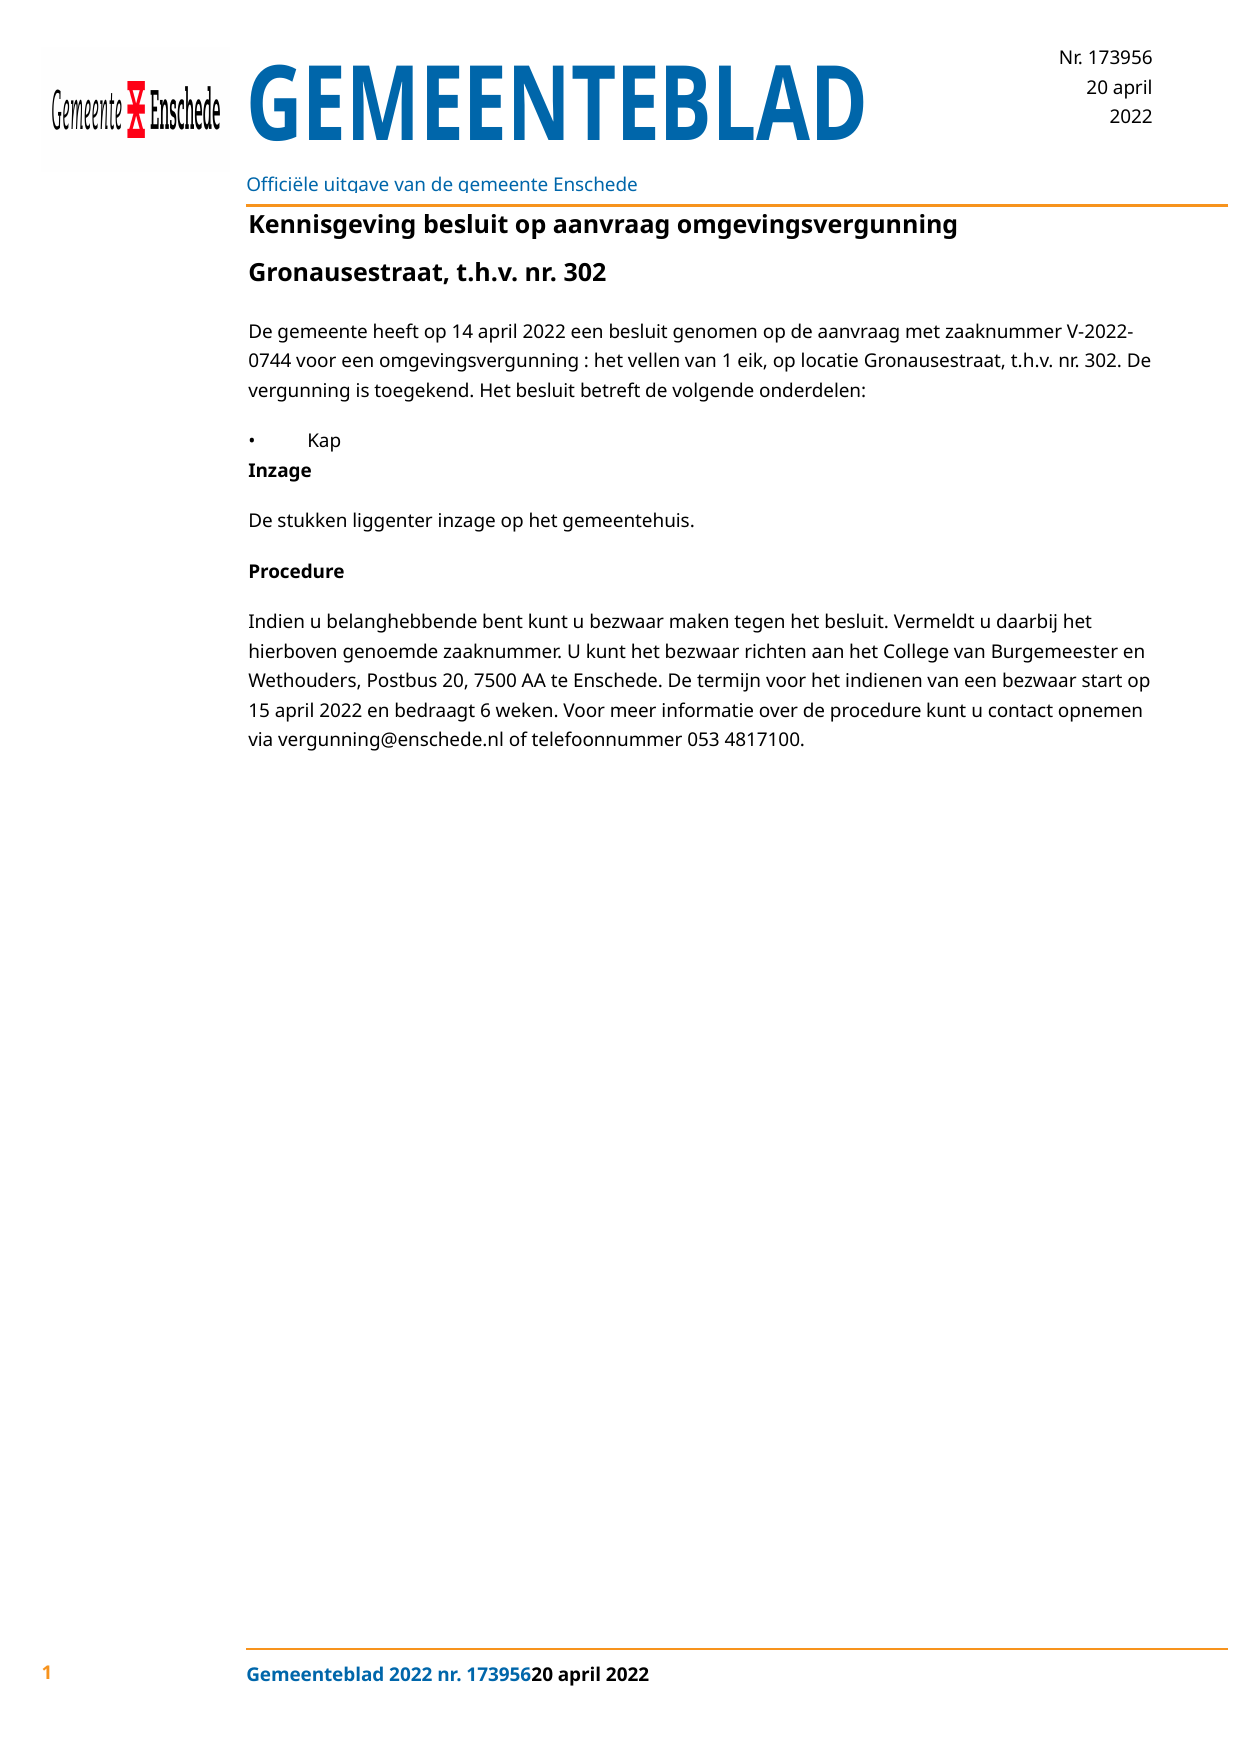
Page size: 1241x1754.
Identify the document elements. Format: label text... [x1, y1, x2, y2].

text De gemeente heeft op 14 april 2022 een besluit genomen op de aanvraag met zaaknummer V-2022-0744 voor een omgevingsvergunning : het vellen van 1 eik, op locatie Gronausestraat, t.h.v. nr. 302. De vergunning is toegekend. Het besluit betreft de volgende onderdelen: [248, 318, 1152, 403]
picture [41, 47, 231, 172]
text Kennisgeving besluit op aanvraag omgevingsvergunning Gronausestraat, t.h.v. nr. 302 [248, 207, 1152, 288]
text Inzage [248, 457, 1152, 483]
text Indien u belanghebbende bent kunt u bezwaar maken tegen het besluit. Vermeldt u daarbij het hierboven genoemde zaaknummer. U kunt het bezwaar richten aan het College van Burgemees­ter en Wethouders, Postbus 20, 7500 AA te Enschede. De termijn voor het indienen van een bezwaar start op 15 april 2022 en bedraagt 6 weken. Voor meer informatie over de procedure kunt u contact opnemen via vergunning@enschede.nl of telefoonnummer 053 4817100. [248, 608, 1152, 752]
text Procedure [248, 558, 1152, 584]
list Kap [248, 427, 1152, 453]
text De stukken liggenter inzage op het gemeentehuis. [248, 507, 1152, 533]
